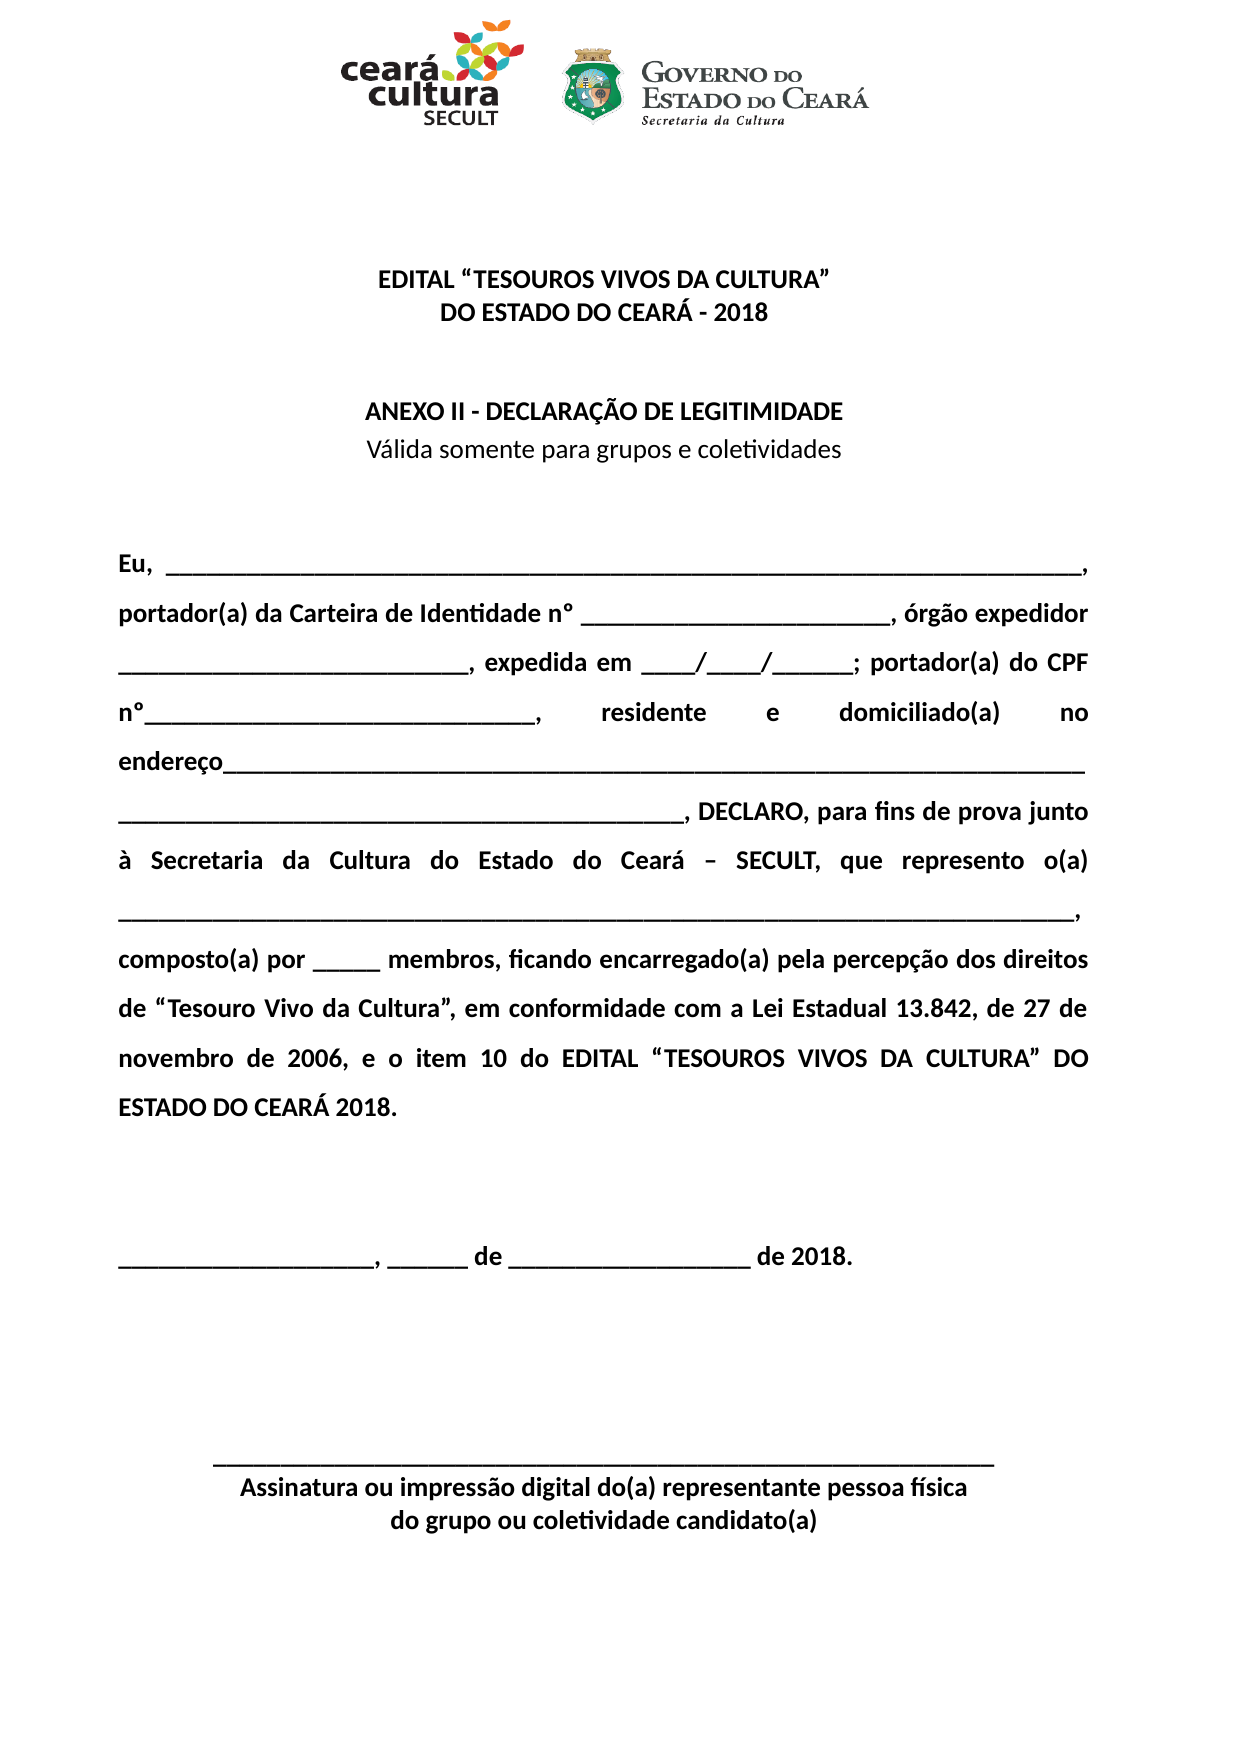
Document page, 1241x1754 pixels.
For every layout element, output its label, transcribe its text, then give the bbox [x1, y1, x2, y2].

text ___________________, ______ de __________________ de 2018. [118, 1239, 1090, 1272]
text Assinatura ou impressão digital do(a) representante pessoa física [118, 1470, 1090, 1503]
picture [320, 0, 889, 151]
text Válida somente para grupos e coletividades [118, 432, 1090, 466]
text do grupo ou coletividade candidato(a) [118, 1503, 1090, 1536]
text ANEXO II - DECLARAÇÃO DE LEGITIMIDADE [118, 394, 1090, 428]
text EDITAL “TESOUROS VIVOS DA CULTURA” [118, 262, 1090, 296]
text __________________________________________________________ [118, 1437, 1090, 1470]
text DO ESTADO DO CEARÁ - 2018 [118, 296, 1090, 328]
text Eu, ____________________________________________________________________, portador(a) da Carteira de Identidade nº _______________________, órgão expedidor __________________________, expedida em ____/____/______; portador(a) do CPF nº_____________________________, residente e domiciliado(a) no endereço________________________________________________________________ __________________________________________, DECLARO, para fins de prova junto à Secretaria da Cultura do Estado do Ceará – SECULT, que represento o(a) _______________________________________________________________________, composto(a) por _____ membros, ficando encarregado(a) pela percepção dos direitos de “Tesouro Vivo da Cultura”, em conformidade com a Lei Estadual 13.842, de 27 de novembro de 2006, e o item 10 do EDITAL “TESOUROS VIVOS DA CULTURA” DO ESTADO DO CEARÁ 2018. [118, 546, 1090, 1123]
